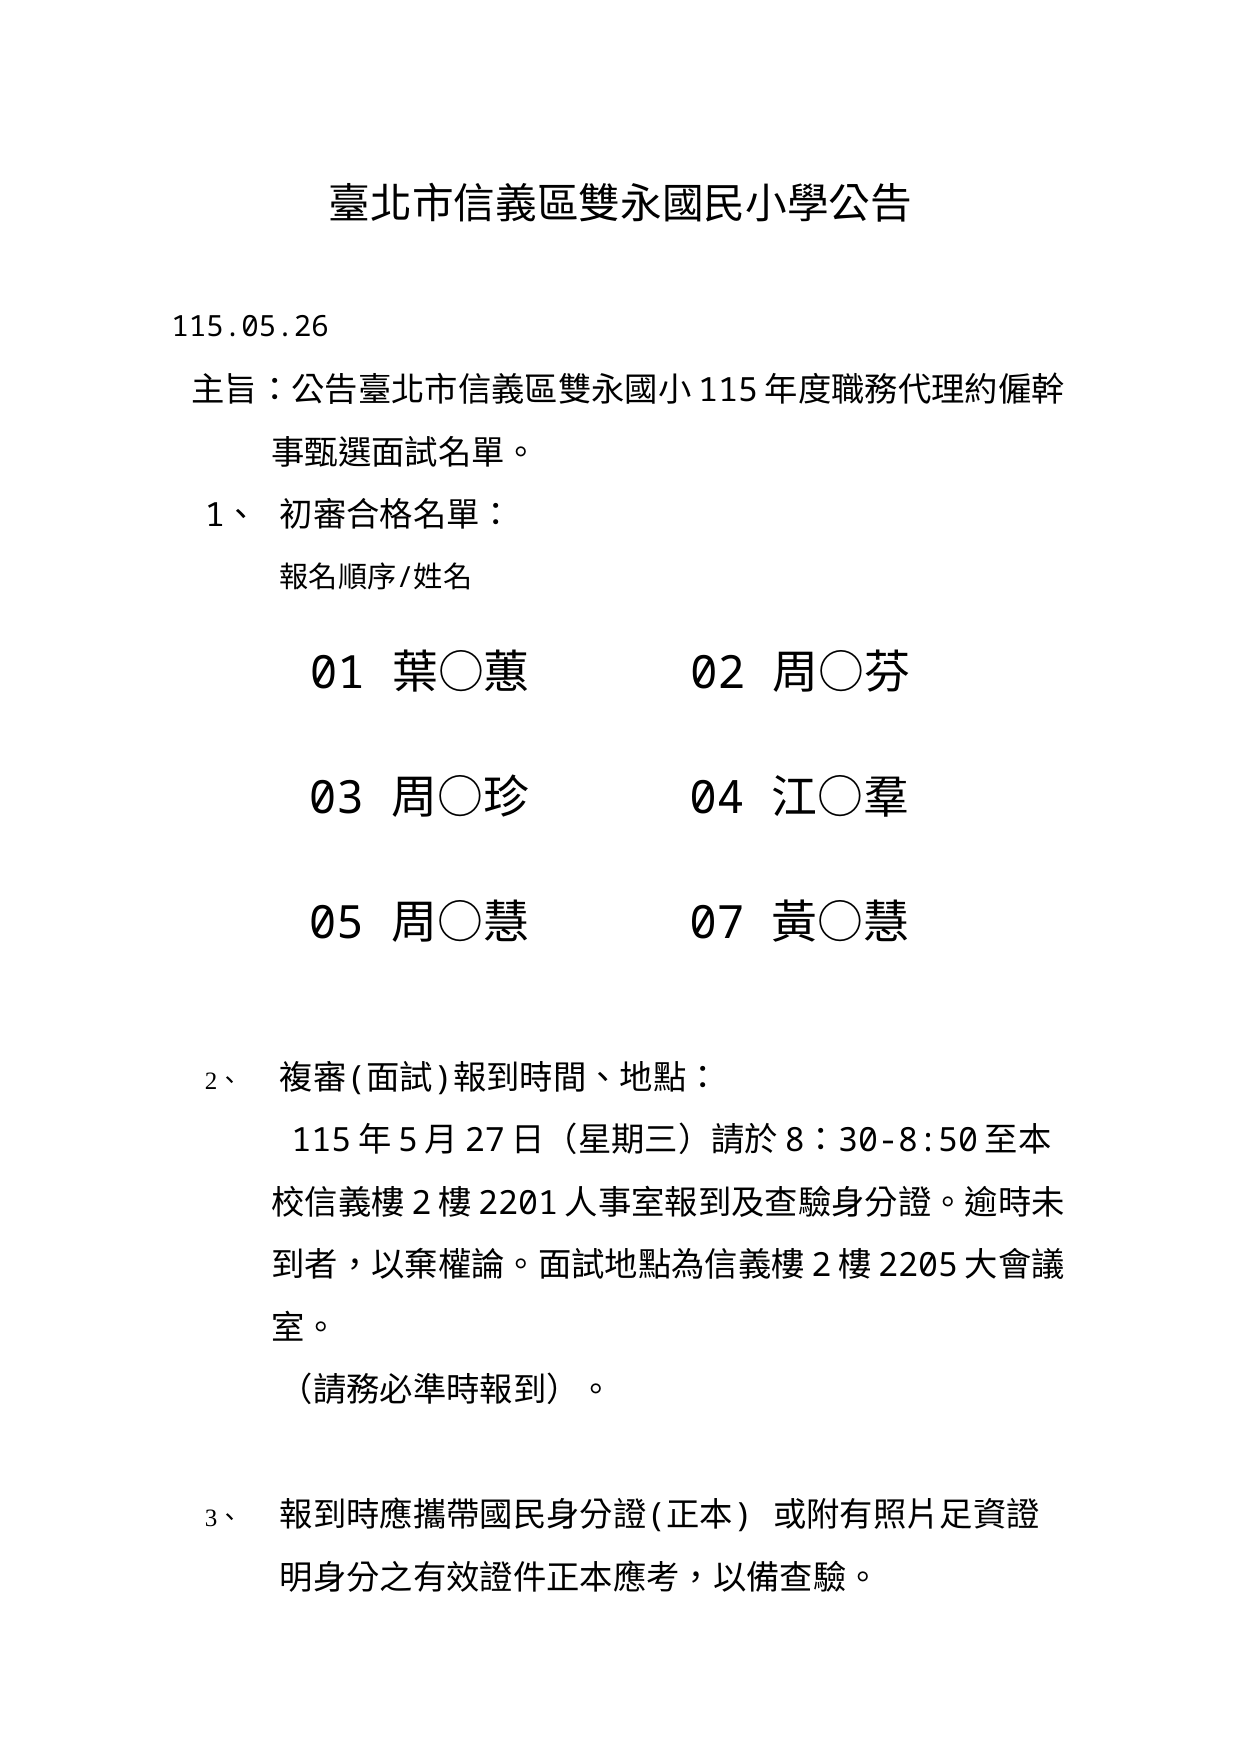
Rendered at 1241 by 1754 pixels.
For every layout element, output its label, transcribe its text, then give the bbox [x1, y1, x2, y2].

text 報名順序/姓名 [279, 533, 1069, 596]
text 05 周○慧 07 黃○慧 [171, 846, 1069, 971]
text （請務必準時報到）。 [246, 1346, 1069, 1408]
list 複審(面試)報到時間、地點： [204, 1033, 1069, 1096]
text 主旨：公告臺北市信義區雙永國小115年度職務代理約僱幹事甄選面試名單。 [171, 346, 1069, 471]
text 01 葉○蕙 02 周○芬 [204, 596, 1069, 721]
list 初審合格名單： [204, 471, 1069, 533]
text 115.05.26 [171, 221, 1069, 346]
text 03 周○珍 04 江○羣 [171, 721, 1069, 846]
text 臺北市信義區雙永國民小學公告 [171, 158, 1069, 221]
list 報到時應攜帶國民身分證(正本) 或附有照片足資證明身分之有效證件正本應考，以備查驗。 [204, 1471, 1069, 1596]
text 115年5月27日（星期三）請於8：30-8:50至本校信義樓2樓2201人事室報到及查驗身分證。逾時未到者，以棄權論。面試地點為信義樓2樓2205大會議室。 [171, 1096, 1069, 1346]
